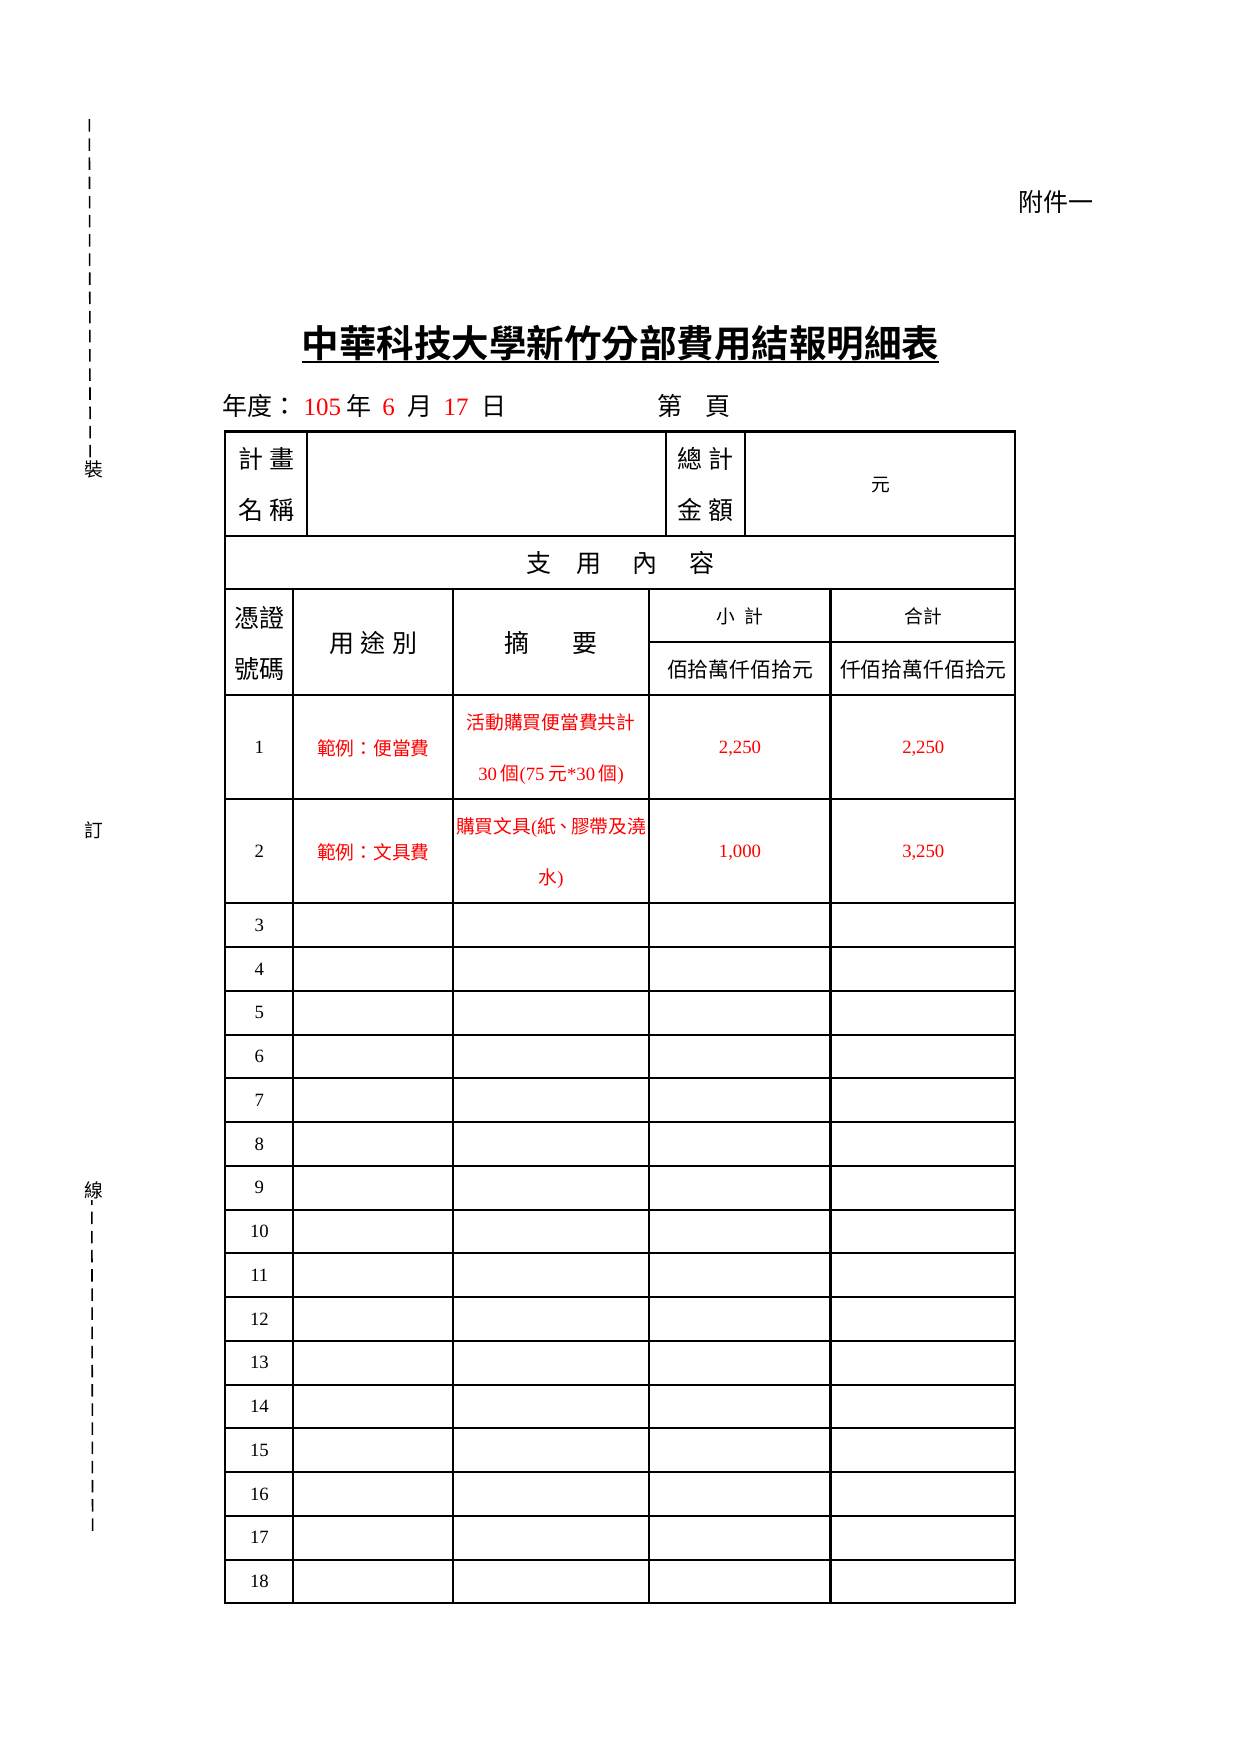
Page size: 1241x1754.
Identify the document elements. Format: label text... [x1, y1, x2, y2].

table_cell 活動購買便當費共計30個(75元*30個) [454, 696, 648, 798]
table_cell [650, 1167, 829, 1208]
table_cell [832, 1517, 1014, 1558]
table_cell [832, 1386, 1014, 1427]
table_cell [650, 1561, 829, 1602]
table_cell [294, 1386, 452, 1427]
table_cell [454, 1342, 648, 1383]
table_cell [294, 1036, 452, 1077]
table_cell 17 [226, 1517, 292, 1558]
table_cell [650, 1473, 829, 1515]
table_cell 2,250 [832, 696, 1014, 798]
table_cell 4 [226, 948, 292, 990]
table_cell 2,250 [650, 696, 829, 798]
table_cell [832, 992, 1014, 1033]
table_cell [650, 1211, 829, 1252]
table_cell [454, 992, 648, 1033]
table_cell 11 [226, 1254, 292, 1296]
table_cell [454, 1167, 648, 1208]
table_cell 仟佰拾萬仟佰拾元 [832, 643, 1014, 694]
table_cell 範例：便當費 [294, 696, 452, 798]
table_cell [650, 1079, 829, 1121]
table_cell [454, 1386, 648, 1427]
table_cell 1,000 [650, 800, 829, 902]
table_cell [294, 1254, 452, 1296]
table_cell [294, 1211, 452, 1252]
table_cell 6 [226, 1036, 292, 1077]
table_cell [650, 1386, 829, 1427]
table_cell [832, 1254, 1014, 1296]
table_cell 7 [226, 1079, 292, 1121]
table_cell [832, 948, 1014, 990]
table_cell [454, 1211, 648, 1252]
table_cell [294, 992, 452, 1033]
table_cell [294, 1473, 452, 1515]
table_cell [294, 1342, 452, 1383]
table_cell [650, 904, 829, 946]
table_cell [454, 1254, 648, 1296]
table_cell 用 途 別 [294, 590, 452, 694]
table_cell [832, 1079, 1014, 1121]
table_cell [650, 1036, 829, 1077]
table_cell 13 [226, 1342, 292, 1383]
table_cell 合計 [832, 590, 1014, 641]
table_cell 3,250 [832, 800, 1014, 902]
table_cell 支 用 內 容 [226, 537, 1014, 588]
text 年度： 105年 6 月 17 日 第 頁 [148, 379, 1092, 430]
text 中華科技大學新竹分部費用結報明細表 [148, 303, 1092, 379]
table_cell [454, 1473, 648, 1515]
table_cell [294, 1429, 452, 1471]
table_cell [650, 1123, 829, 1165]
table_cell [832, 1211, 1014, 1252]
table_cell [650, 1517, 829, 1558]
table_cell [832, 1167, 1014, 1208]
table_cell [650, 1254, 829, 1296]
table_cell 16 [226, 1473, 292, 1515]
table_cell [832, 1342, 1014, 1383]
table_header 總 計金 額 [667, 433, 744, 534]
table_cell [294, 1517, 452, 1558]
table_cell 5 [226, 992, 292, 1033]
text 附件一 [1018, 183, 1105, 219]
table_cell 15 [226, 1429, 292, 1471]
table_cell [832, 1036, 1014, 1077]
table_cell [650, 1429, 829, 1471]
table_cell [294, 1298, 452, 1340]
table_cell 18 [226, 1561, 292, 1602]
table_header 元 [746, 433, 1014, 534]
table_cell [454, 904, 648, 946]
table_cell [650, 992, 829, 1033]
table_cell 10 [226, 1211, 292, 1252]
table_header [308, 433, 665, 534]
table_cell 憑證號碼 [226, 590, 292, 694]
table_cell 14 [226, 1386, 292, 1427]
table_cell [294, 1079, 452, 1121]
table_cell 3 [226, 904, 292, 946]
table_cell [454, 1079, 648, 1121]
table_cell 購買文具(紙、膠帶及澆水) [454, 800, 648, 902]
table_cell [454, 1429, 648, 1471]
table_cell [650, 1342, 829, 1383]
table_cell 1 [226, 696, 292, 798]
table_cell [650, 948, 829, 990]
table_cell 小 計 [650, 590, 829, 641]
table_cell 8 [226, 1123, 292, 1165]
table_cell [832, 1123, 1014, 1165]
table_cell 摘 要 [454, 590, 648, 694]
table_cell [454, 1123, 648, 1165]
table_cell [454, 1561, 648, 1602]
table_cell [294, 1167, 452, 1208]
table_cell [294, 948, 452, 990]
table_cell [454, 1036, 648, 1077]
table_cell [832, 904, 1014, 946]
table_cell [832, 1298, 1014, 1340]
table_cell [832, 1473, 1014, 1515]
table_cell [454, 1517, 648, 1558]
table_cell 9 [226, 1167, 292, 1208]
table_cell [650, 1298, 829, 1340]
table_cell 12 [226, 1298, 292, 1340]
table_cell [832, 1429, 1014, 1471]
table_cell [454, 948, 648, 990]
table_cell [294, 904, 452, 946]
table_cell 佰拾萬仟佰拾元 [650, 643, 829, 694]
table_header 計 畫名 稱 [226, 433, 306, 534]
table_cell [454, 1298, 648, 1340]
table_cell [294, 1561, 452, 1602]
table_cell [832, 1561, 1014, 1602]
table_cell 2 [226, 800, 292, 902]
table_cell 範例：文具費 [294, 800, 452, 902]
table_cell [294, 1123, 452, 1165]
